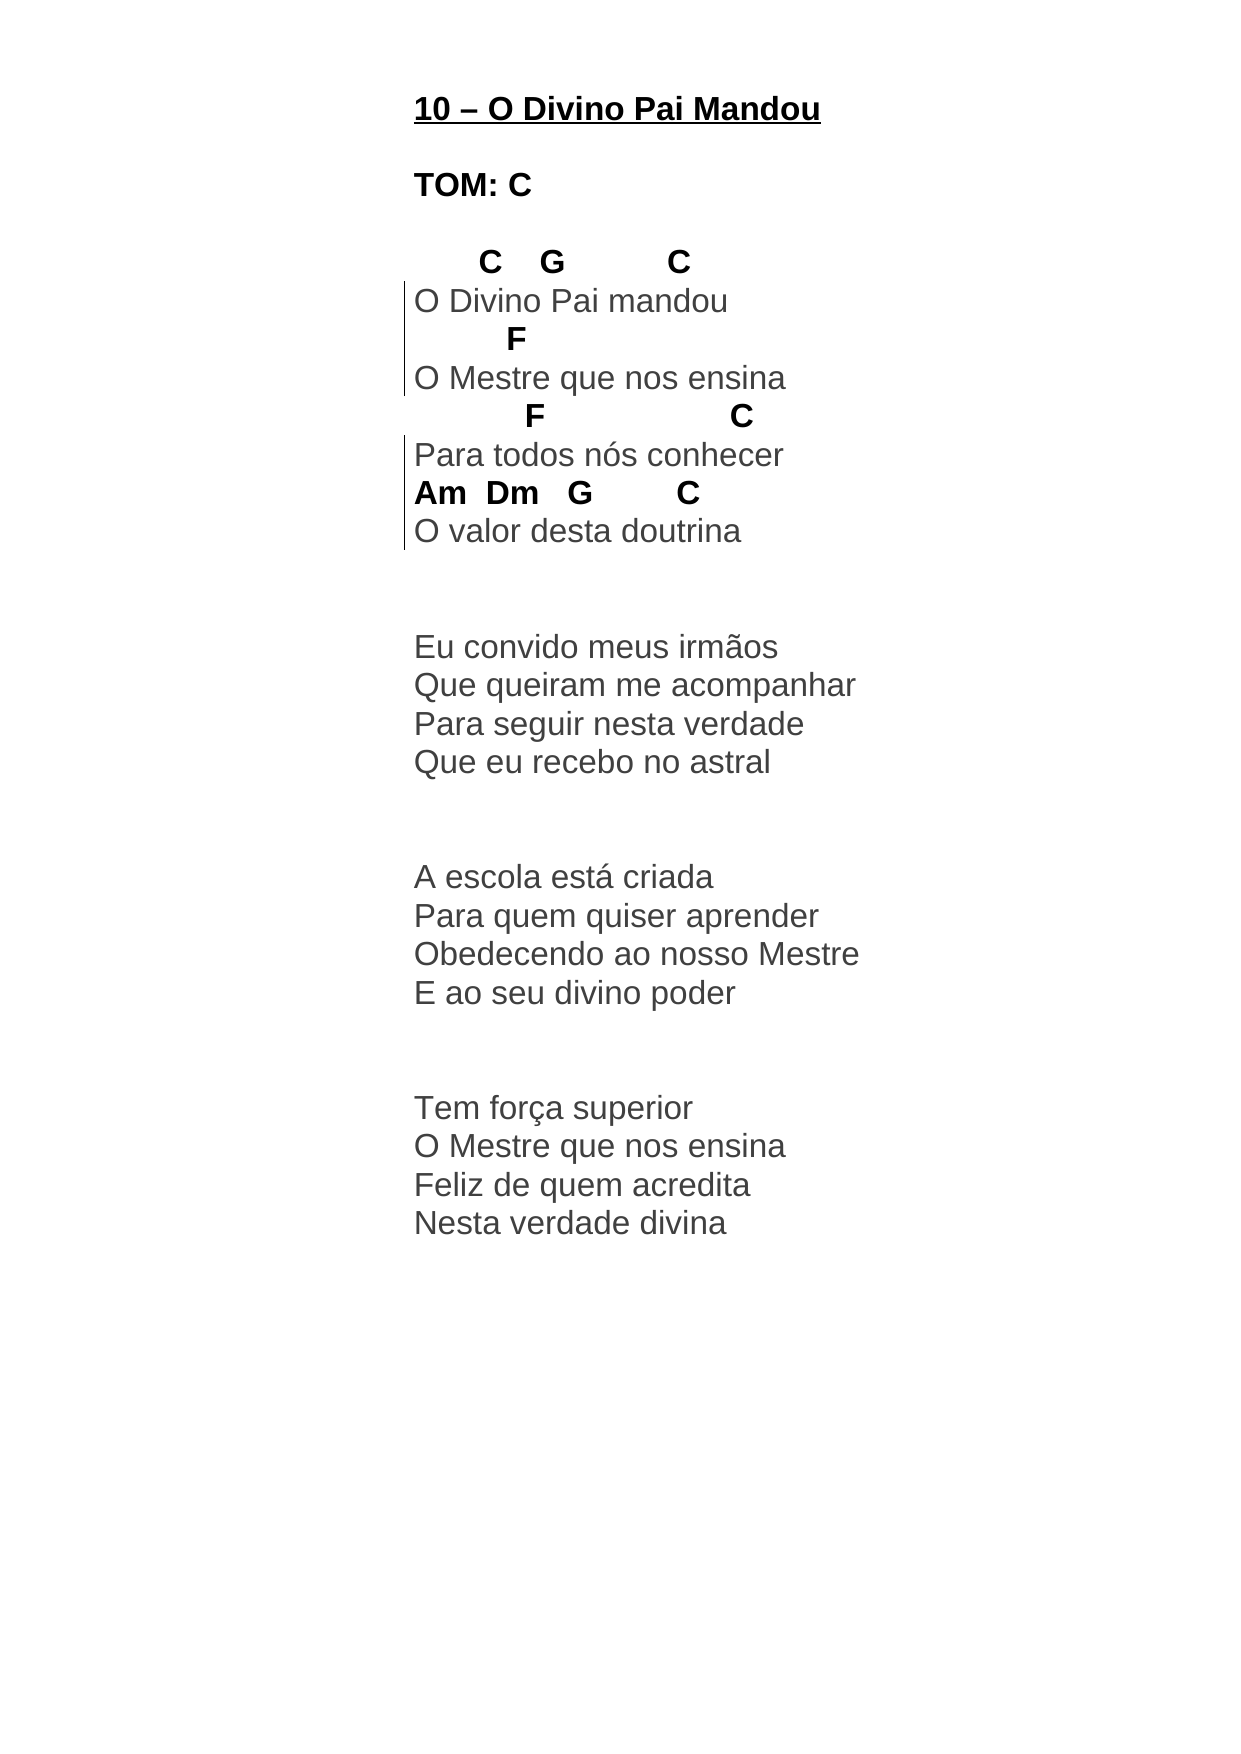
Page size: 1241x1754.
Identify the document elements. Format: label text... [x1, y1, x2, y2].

text Feliz de quem acredita [413, 1165, 1181, 1203]
text Tem força superior [413, 1088, 1181, 1126]
text Eu convido meus irmãos [413, 627, 1181, 665]
text F [405, 319, 1181, 358]
text Para seguir nesta verdade [413, 704, 1181, 742]
text O valor desta doutrina [405, 511, 1181, 550]
text A escola está criada [413, 857, 1181, 896]
text O Divino Pai mandou [405, 281, 1181, 319]
text C G C [413, 242, 1181, 281]
text O Mestre que nos ensina [413, 1126, 1181, 1165]
text Para todos nós conhecer [404, 434, 1181, 473]
text Que queiram me acompanhar [413, 665, 1181, 704]
text E ao seu divino poder [413, 973, 1181, 1011]
text Nesta verdade divina [413, 1203, 1181, 1242]
text TOM: C [413, 166, 1181, 204]
text Am Dm G C [405, 473, 1181, 511]
text O Mestre que nos ensina [405, 358, 1181, 396]
text Que eu recebo no astral [413, 742, 1181, 781]
text Obedecendo ao nosso Mestre [413, 934, 1181, 973]
text F C [413, 396, 1181, 434]
text 10 – O Divino Pai Mandou [413, 89, 1181, 127]
text Para quem quiser aprender [413, 896, 1181, 934]
